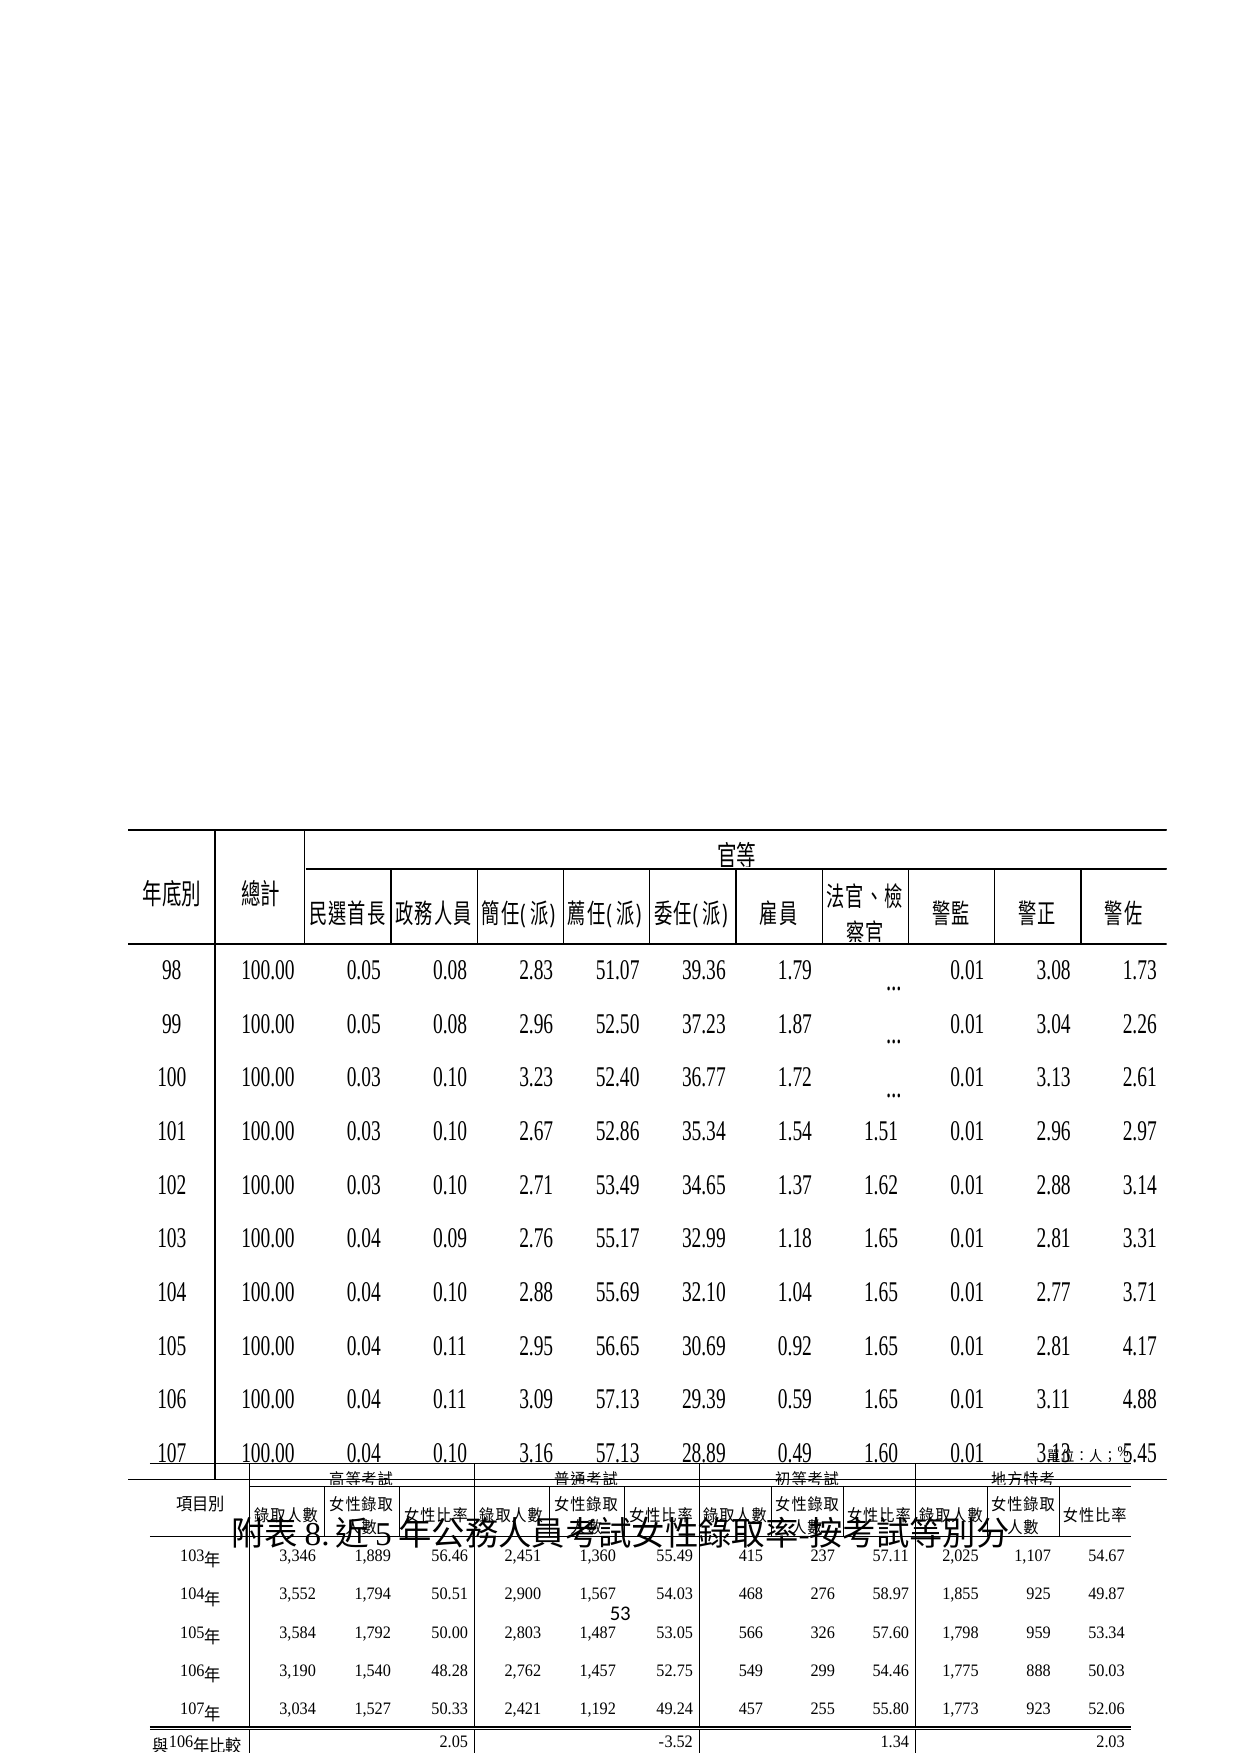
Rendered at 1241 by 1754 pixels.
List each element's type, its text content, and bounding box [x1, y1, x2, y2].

text 附表8. 近5年公務人員考試女性錄取率-按考試等別分 [187, 1504, 1053, 1556]
